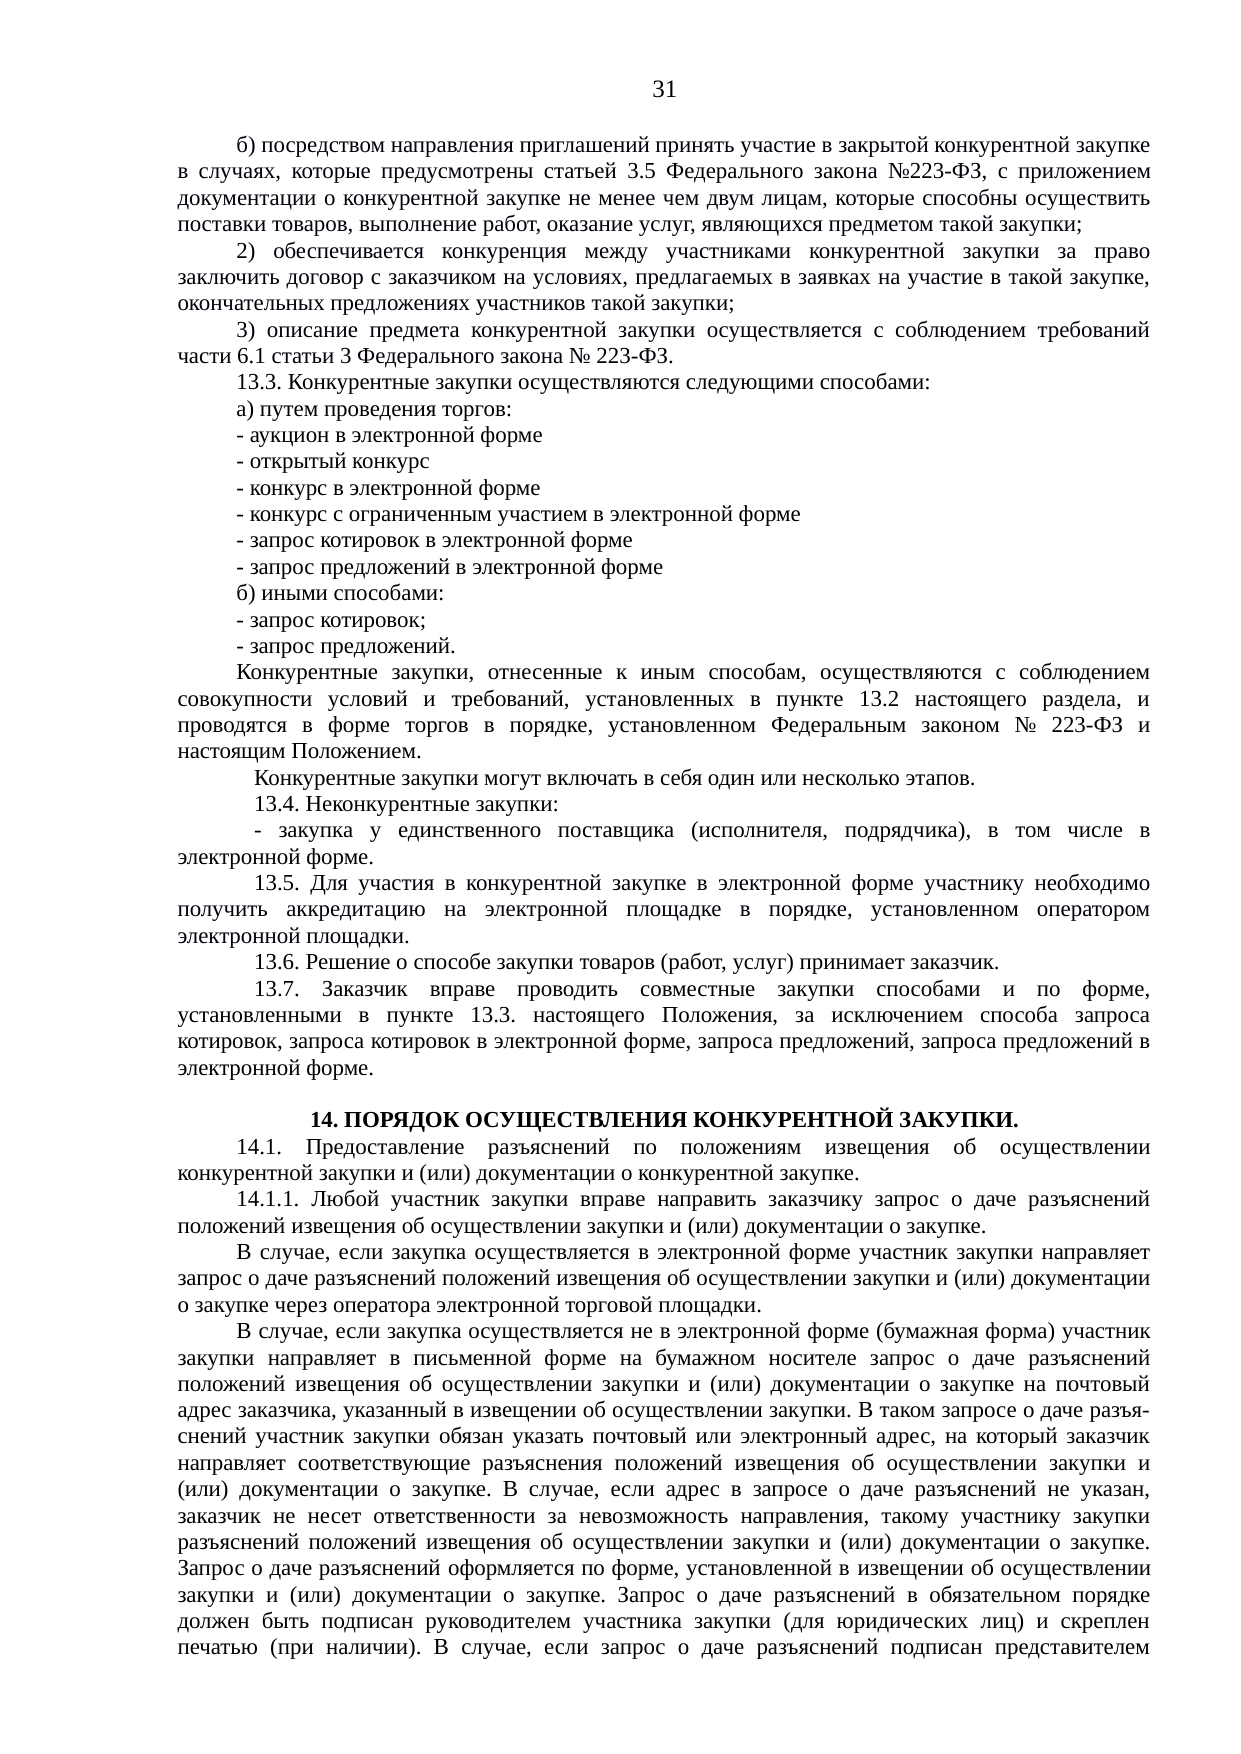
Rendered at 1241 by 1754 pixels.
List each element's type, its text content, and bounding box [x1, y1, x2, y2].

text - запрос предложений. [177, 632, 1152, 658]
text - аукцион в электронной форме [177, 421, 1152, 447]
text 14.1.1. Любой участник закупки вправе направить заказчику запрос о даче разъяснений положений извещения об осуществлении закупки и (или) документации о закупке. [177, 1185, 1152, 1238]
text 3) описание предмета конкурентной закупки осуществляется с соблюдением требований части 6.1 статьи 3 Федерального закона № 223-ФЗ. [177, 316, 1152, 368]
text 13.6. Решение о способе закупки товаров (работ, услуг) принимает заказчик. [177, 948, 1152, 974]
text 13.7. Заказчик вправе проводить совместные закупки способами и по форме, установленными в пункте 13.3. настоящего Положения, за исключением способа запроса котировок, запроса котировок в электронной форме, запроса предложений, запроса предложений в электронной форме. [177, 974, 1152, 1080]
text Конкурентные закупки, отнесенные к иным способам, осуществляются с соблюдением совокупности условий и требований, установленных в пункте 13.2 настоящего раздела, и проводятся в форме торгов в порядке, установленном Федеральным законом № 223-ФЗ и настоящим Положением. [177, 658, 1152, 764]
text - запрос котировок в электронной форме [177, 527, 1152, 553]
text б) посредством направления приглашений принять участие в закрытой конкурентной закупке в случаях, которые предусмотрены статьей 3.5 Федерального закона №223-ФЗ, с приложением документации о конкурентной закупке не менее чем двум лицам, которые способны осуществить поставки товаров, выполнение работ, оказание услуг, являющихся предметом такой закупки; [177, 131, 1152, 237]
text - открытый конкурс [177, 447, 1152, 474]
text 14. ПОРЯДОК ОСУЩЕСТВЛЕНИЯ КОНКУРЕНТНОЙ ЗАКУПКИ. [177, 1106, 1152, 1133]
text В случае, если закупка осуществляется не в электронной форме (бумажная форма) участник закупки направляет в письменной форме на бумажном носителе запрос о даче разъяснений положений извещения об осуществлении закупки и (или) документации о закупке на почтовый адрес заказчика, указанный в извещении об осуществлении закупки. В таком запросе о даче разъя-снений участник закупки обязан указать почтовый или электронный адрес, на который заказчик направляет соответствующие разъяснения положений извещения об осуществлении закупки и (или) документации о закупке. В случае, если адрес в запросе о даче разъяснений не указан, заказчик не несет ответственности за невозможность направления, такому участнику закупки разъяснений положений извещения об осуществлении закупки и (или) документации о закупке. Запрос о даче разъяснений оформляется по форме, установленной в извещении об осуществлении закупки и (или) документации о закупке. Запрос о даче разъяснений в обязательном порядке должен быть подписан руководителем участника закупки (для юридических лиц) и скреплен печатью (при наличии). В случае, если запрос о даче разъяснений подписан представителем [177, 1317, 1152, 1660]
text В случае, если закупка осуществляется в электронной форме участник закупки направляет запрос о даче разъяснений положений извещения об осуществлении закупки и (или) документации о закупке через оператора электронной торговой площадки. [177, 1238, 1152, 1317]
text - запрос предложений в электронной форме [177, 553, 1152, 579]
text Конкурентные закупки могут включать в себя один или несколько этапов. [177, 764, 1152, 790]
text - конкурс в электронной форме [177, 474, 1152, 500]
text - закупка у единственного поставщика (исполнителя, подрядчика), в том числе в электронной форме. [177, 816, 1152, 869]
text 13.5. Для участия в конкурентной закупке в электронной форме участнику необходимо получить аккредитацию на электронной площадке в порядке, установленном оператором электронной площадки. [177, 869, 1152, 948]
text 14.1. Предоставление разъяснений по положениям извещения об осуществлении конкурентной закупки и (или) документации о конкурентной закупке. [177, 1133, 1152, 1185]
text 13.3. Конкурентные закупки осуществляются следующими способами: [177, 368, 1152, 395]
text - конкурс с ограниченным участием в электронной форме [177, 500, 1152, 527]
text 13.4. Неконкурентные закупки: [177, 790, 1152, 816]
text 2) обеспечивается конкуренция между участниками конкурентной закупки за право заключить договор с заказчиком на условиях, предлагаемых в заявках на участие в такой закупке, окончательных предложениях участников такой закупки; [177, 237, 1152, 316]
text - запрос котировок; [177, 606, 1152, 632]
text а) путем проведения торгов: [177, 395, 1152, 421]
text б) иными способами: [177, 579, 1152, 606]
